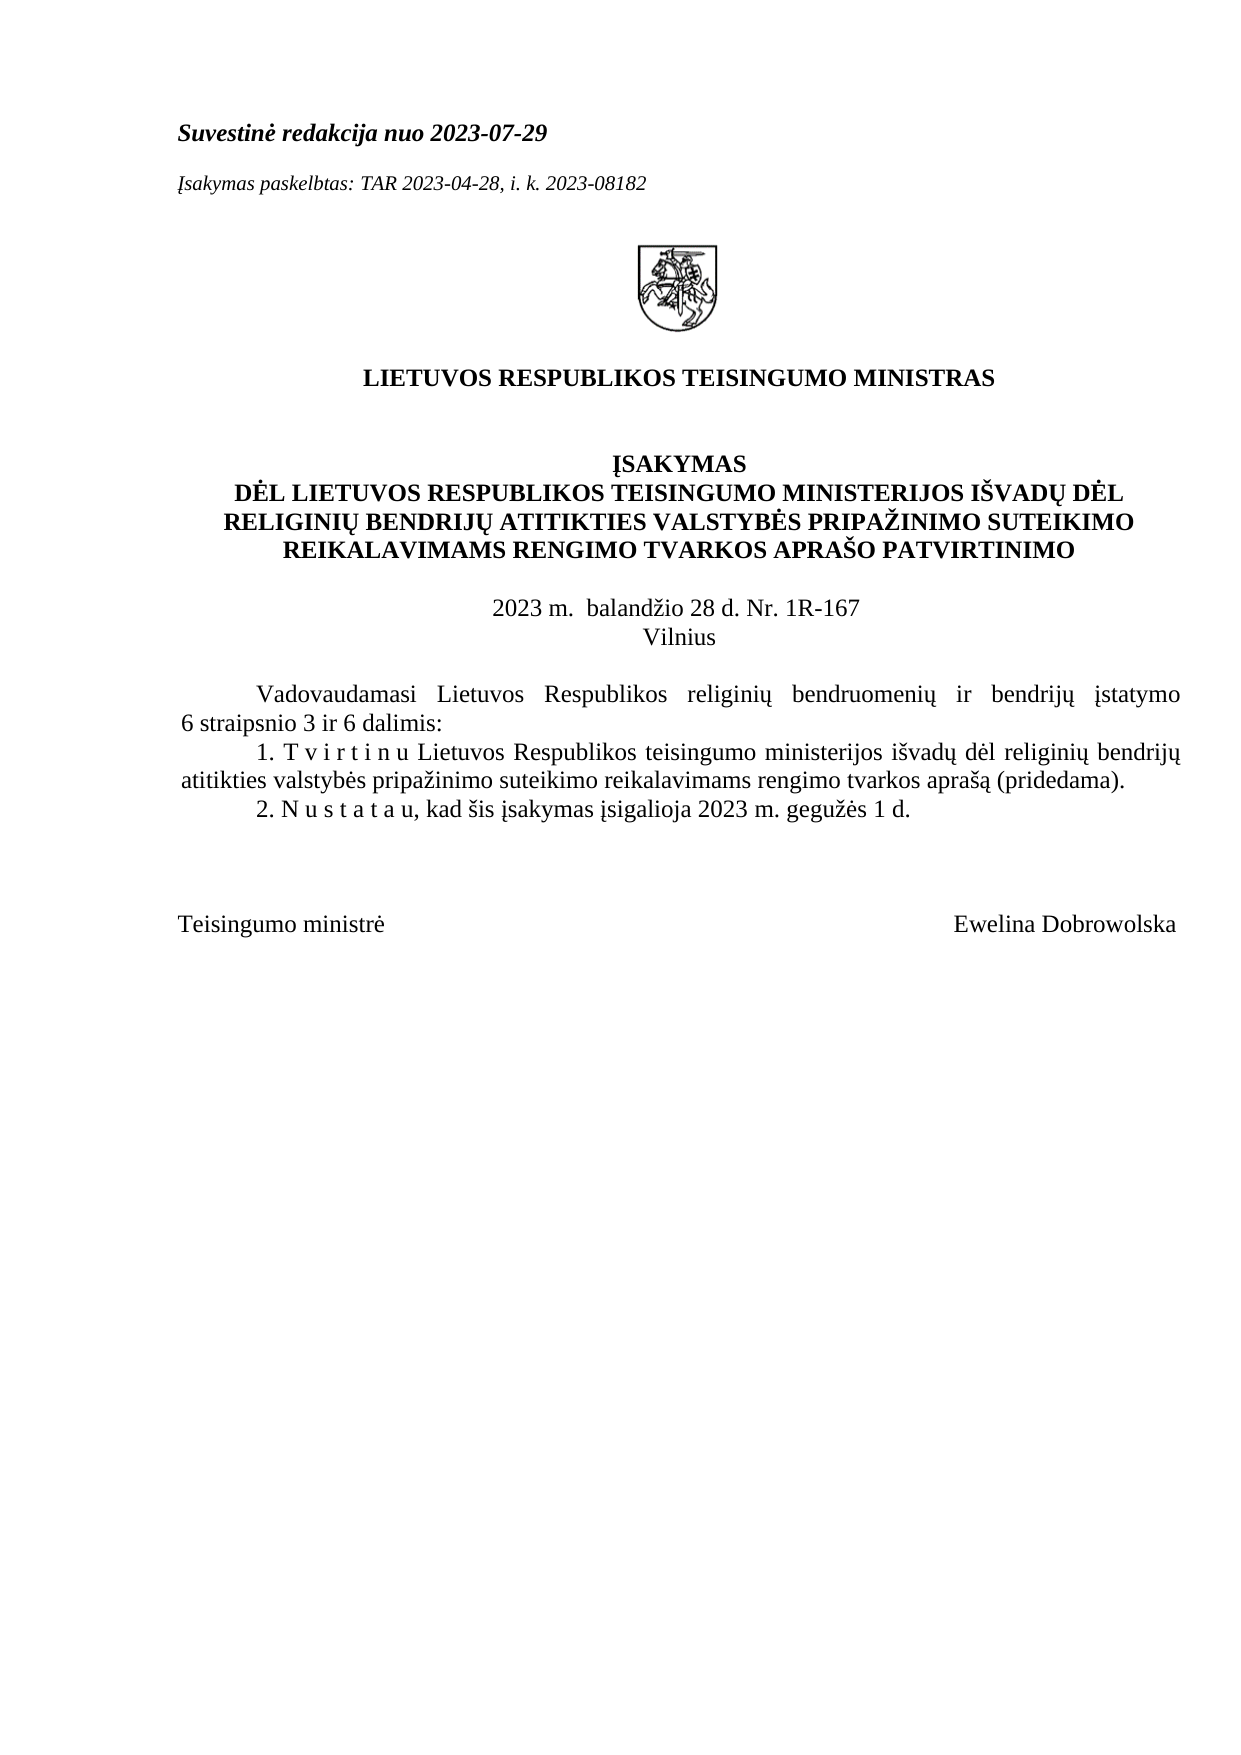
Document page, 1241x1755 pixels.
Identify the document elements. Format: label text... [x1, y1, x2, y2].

text ĮSAKYMAS [177, 449, 1181, 478]
text Įsakymas paskelbtas: TAR 2023-04-28, i. k. 2023-08182 [177, 171, 1181, 195]
text Vadovaudamasi Lietuvos Respublikos religinių bendruomenių ir bendrijų įstatymo 6 straipsnio 3 ir 6 dalimis: [181, 679, 1181, 737]
text 2. Nustatau, kad šis įsakymas įsigalioja 2023 m. gegužės 1 d. [181, 794, 1181, 823]
text 2023 m. balandžio 28 d. Nr. 1R-167 [177, 593, 1181, 622]
text Suvestinė redakcija nuo 2023-07-29 [177, 118, 1181, 147]
text DĖL LIETUVOS RESPUBLIKOS TEISINGUMO MINISTERIJOS IŠVADŲ DĖL RELIGINIŲ BENDRIJŲ ATITIKTIES VALSTYBĖS PRIPAŽINIMO SUTEIKIMO REIKALAVIMAMS RENGIMO TVARKOS APRAŠO PATVIRTINIMO [177, 478, 1181, 564]
text Vilnius [177, 622, 1181, 651]
text Teisingumo ministrė Ewelina Dobrowolska [177, 909, 1181, 938]
text 1. Tvirtinu Lietuvos Respublikos teisingumo ministerijos išvadų dėl religinių bendrijų atitikties valstybės pripažinimo suteikimo reikalavimams rengimo tvarkos aprašą (pridedama). [181, 737, 1181, 794]
text LIETUVOS RESPUBLIKOS TEISINGUMO MINISTRAS [177, 363, 1181, 392]
